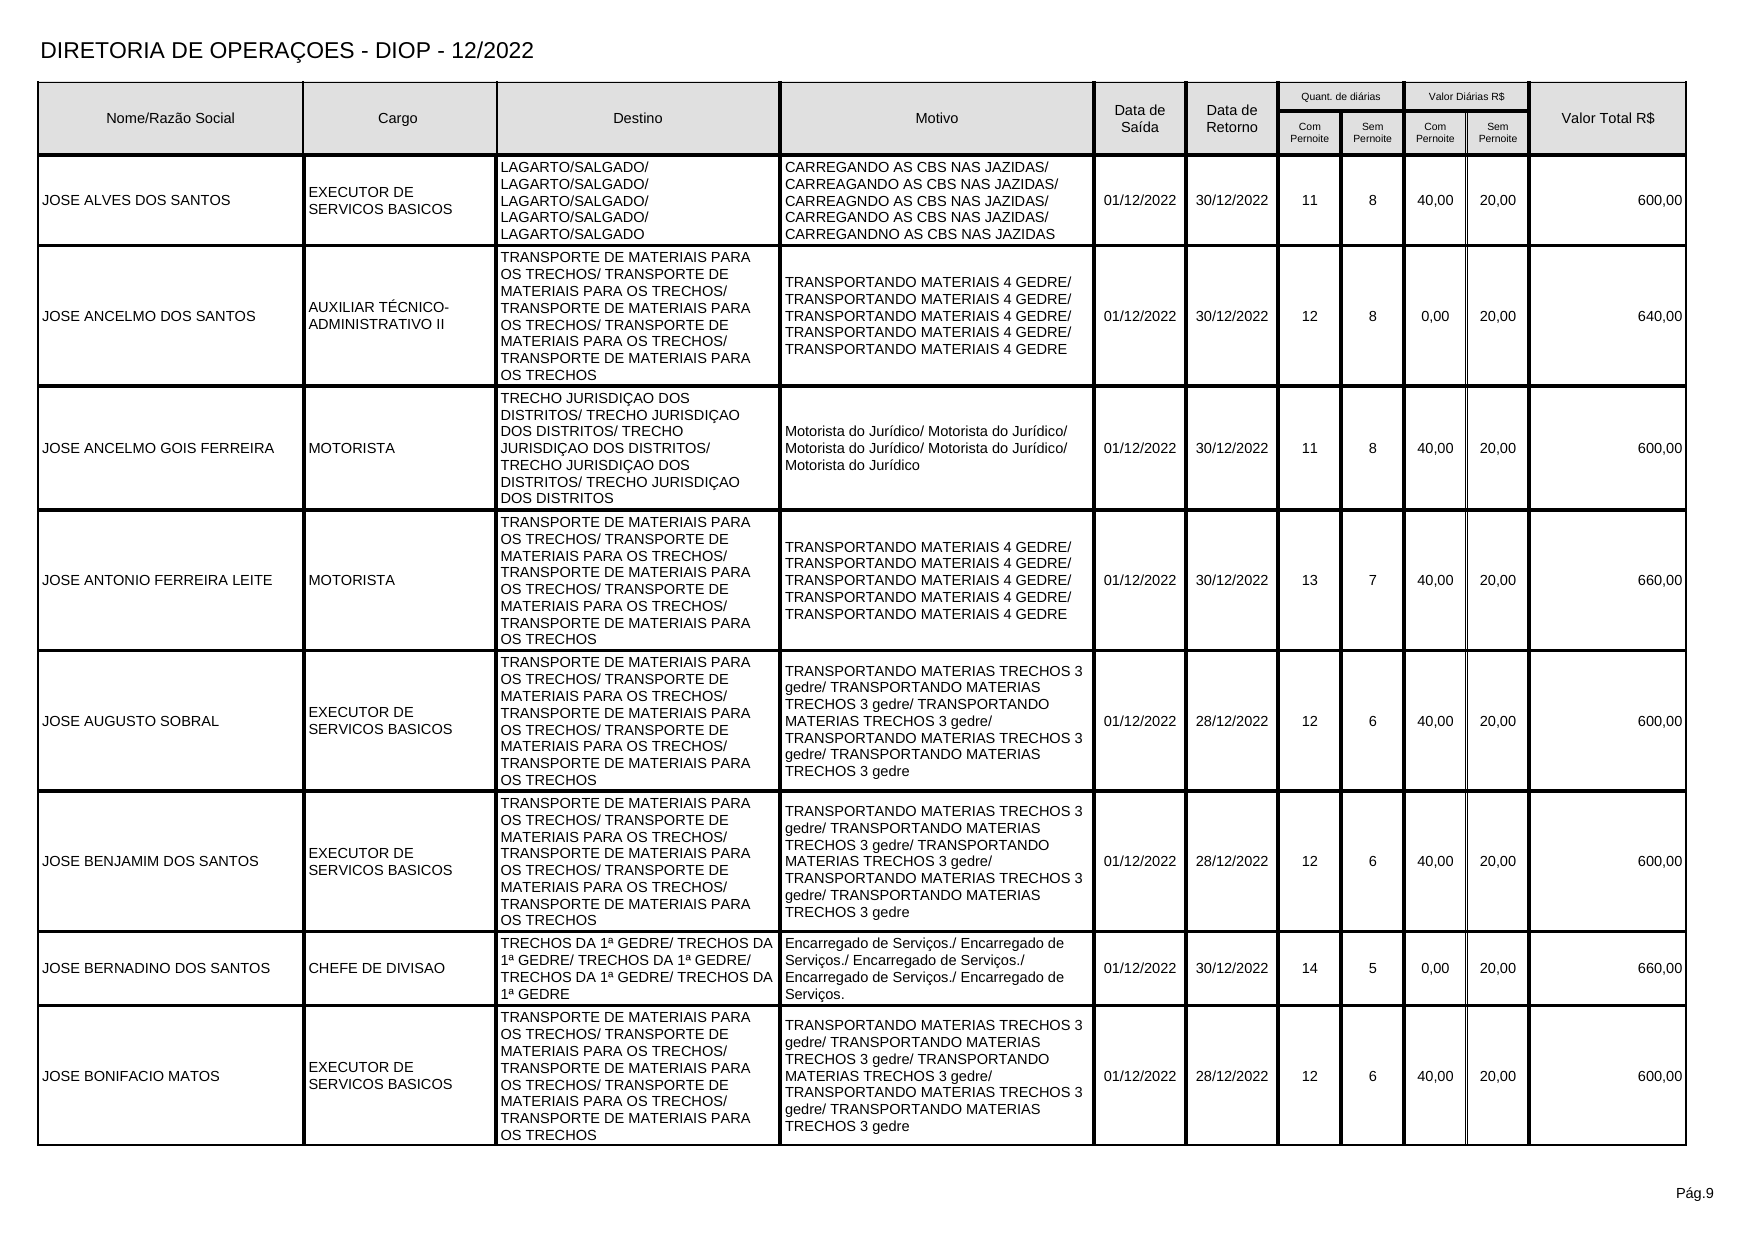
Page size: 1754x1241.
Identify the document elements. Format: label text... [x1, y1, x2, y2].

table_cell 20,00 [1468, 1007, 1527, 1144]
table_cell MOTORISTA [306, 512, 494, 649]
table_cell 20,00 [1468, 793, 1527, 930]
table_cell LAGARTO/SALGADO/ LAGARTO/SALGADO/ LAGARTO/SALGADO/ LAGARTO/SALGADO/ LAGARTO/SALGADO [498, 157, 778, 244]
table_cell 40,00 [1406, 157, 1465, 244]
table_cell 14 [1280, 933, 1339, 1004]
table_cell JOSE BONIFACIO MATOS [39, 1007, 302, 1144]
table_cell 640,00 [1531, 247, 1685, 384]
table_cell TRANSPORTE DE MATERIAIS PARA OS TRECHOS/ TRANSPORTE DE MATERIAIS PARA OS TRECHOS/ TRANSPORTE DE MATERIAIS PARA OS TRECHOS/ TRANSPORTE DE MATERIAIS PARA OS TRECHOS/ TRANSPORTE DE MATERIAIS PARA OS TRECHOS [498, 1007, 778, 1144]
table_cell Pág.9 [1573, 1185, 1717, 1202]
table_cell 8 [1343, 388, 1402, 508]
table_cell 13 [1280, 512, 1339, 649]
table_cell 11 [1280, 157, 1339, 244]
table_cell 600,00 [1531, 157, 1685, 244]
table_cell 30/12/2022 [1188, 512, 1276, 649]
table_cell 0,00 [1406, 933, 1465, 1004]
table_cell 600,00 [1531, 793, 1685, 930]
table_cell 600,00 [1531, 1007, 1685, 1144]
table_cell 6 [1343, 652, 1402, 789]
table_cell DIRETORIA DE OPERAÇOES - DIOP - 12/2022 [37, 37, 1322, 67]
table_cell Encarregado de Serviços./ Encarregado de Serviços./ Encarregado de Serviços./ Encarregado de Serviços./ Encarregado de Serviços. [782, 933, 1092, 1004]
table_cell 12 [1280, 247, 1339, 384]
table_cell Destino [498, 83, 778, 153]
table_cell JOSE ALVES DOS SANTOS [39, 157, 302, 244]
table_cell 11 [1280, 388, 1339, 508]
table_cell 40,00 [1406, 512, 1465, 649]
table_cell 01/12/2022 [1096, 388, 1184, 508]
table_cell JOSE ANCELMO GOIS FERREIRA [39, 388, 302, 508]
table_cell 8 [1343, 157, 1402, 244]
table_cell TRANSPORTANDO MATERIAS TRECHOS 3 gedre/ TRANSPORTANDO MATERIAS TRECHOS 3 gedre/ TRANSPORTANDO MATERIAS TRECHOS 3 gedre/ TRANSPORTANDO MATERIAS TRECHOS 3 gedre/ TRANSPORTANDO MATERIAS TRECHOS 3 gedre [782, 793, 1092, 930]
table_cell 01/12/2022 [1096, 793, 1184, 930]
table_cell Valor Total R$ [1531, 83, 1685, 153]
table_cell 8 [1343, 247, 1402, 384]
table_cell 01/12/2022 [1096, 652, 1184, 789]
table_cell Data de Retorno [1188, 83, 1276, 153]
table_cell 12 [1280, 793, 1339, 930]
table_cell EXECUTOR DE SERVICOS BASICOS [306, 652, 494, 789]
table_cell 30/12/2022 [1188, 247, 1276, 384]
table_cell JOSE BENJAMIM DOS SANTOS [39, 793, 302, 930]
table_cell Com Pernoite [1406, 113, 1465, 153]
table_cell 660,00 [1531, 933, 1685, 1004]
table_cell 7 [1343, 512, 1402, 649]
table_cell 30/12/2022 [1188, 933, 1276, 1004]
table_cell 0,00 [1406, 247, 1465, 384]
table_cell [37, 1185, 1573, 1202]
table_cell TRECHOS DA 1ª GEDRE/ TRECHOS DA 1ª GEDRE/ TRECHOS DA 1ª GEDRE/ TRECHOS DA 1ª GEDRE/ TRECHOS DA 1ª GEDRE [498, 933, 778, 1004]
table_cell Quant. de diárias [1280, 83, 1402, 109]
table_cell 01/12/2022 [1096, 157, 1184, 244]
table_cell 28/12/2022 [1188, 1007, 1276, 1144]
table_cell 30/12/2022 [1188, 388, 1276, 508]
table_cell TRECHO JURISDIÇAO DOS DISTRITOS/ TRECHO JURISDIÇAO DOS DISTRITOS/ TRECHO JURISDIÇAO DOS DISTRITOS/ TRECHO JURISDIÇAO DOS DISTRITOS/ TRECHO JURISDIÇAO DOS DISTRITOS [498, 388, 778, 508]
table_cell Nome/Razão Social [39, 83, 302, 153]
table_cell 40,00 [1406, 652, 1465, 789]
table_cell Motivo [782, 83, 1092, 153]
table_cell 20,00 [1468, 933, 1527, 1004]
table_cell [1322, 37, 1717, 81]
table_cell 40,00 [1406, 1007, 1465, 1144]
table_cell 600,00 [1531, 652, 1685, 789]
table_cell 20,00 [1468, 652, 1527, 789]
table_cell 20,00 [1468, 157, 1527, 244]
table_cell 01/12/2022 [1096, 1007, 1184, 1144]
table_cell TRANSPORTE DE MATERIAIS PARA OS TRECHOS/ TRANSPORTE DE MATERIAIS PARA OS TRECHOS/ TRANSPORTE DE MATERIAIS PARA OS TRECHOS/ TRANSPORTE DE MATERIAIS PARA OS TRECHOS/ TRANSPORTE DE MATERIAIS PARA OS TRECHOS [498, 793, 778, 930]
table_cell Sem Pernoite [1343, 113, 1402, 153]
table_cell JOSE AUGUSTO SOBRAL [39, 652, 302, 789]
table_cell 12 [1280, 652, 1339, 789]
table_cell TRANSPORTE DE MATERIAIS PARA OS TRECHOS/ TRANSPORTE DE MATERIAIS PARA OS TRECHOS/ TRANSPORTE DE MATERIAIS PARA OS TRECHOS/ TRANSPORTE DE MATERIAIS PARA OS TRECHOS/ TRANSPORTE DE MATERIAIS PARA OS TRECHOS [498, 652, 778, 789]
table_cell Motorista do Jurídico/ Motorista do Jurídico/ Motorista do Jurídico/ Motorista do Jurídico/ Motorista do Jurídico [782, 388, 1092, 508]
table_cell 28/12/2022 [1188, 793, 1276, 930]
table_cell CARREGANDO AS CBS NAS JAZIDAS/ CARREAGANDO AS CBS NAS JAZIDAS/ CARREAGNDO AS CBS NAS JAZIDAS/ CARREGANDO AS CBS NAS JAZIDAS/ CARREGANDNO AS CBS NAS JAZIDAS [782, 157, 1092, 244]
table_cell 6 [1343, 793, 1402, 930]
table_cell TRANSPORTANDO MATERIAS TRECHOS 3 gedre/ TRANSPORTANDO MATERIAS TRECHOS 3 gedre/ TRANSPORTANDO MATERIAS TRECHOS 3 gedre/ TRANSPORTANDO MATERIAS TRECHOS 3 gedre/ TRANSPORTANDO MATERIAS TRECHOS 3 gedre [782, 1007, 1092, 1144]
table_cell AUXILIAR TÉCNICO-ADMINISTRATIVO II [306, 247, 494, 384]
table_cell TRANSPORTANDO MATERIAIS 4 GEDRE/ TRANSPORTANDO MATERIAIS 4 GEDRE/ TRANSPORTANDO MATERIAIS 4 GEDRE/ TRANSPORTANDO MATERIAIS 4 GEDRE/ TRANSPORTANDO MATERIAIS 4 GEDRE [782, 512, 1092, 649]
table_cell MOTORISTA [306, 388, 494, 508]
table_cell Com Pernoite [1280, 113, 1339, 153]
table_cell 01/12/2022 [1096, 247, 1184, 384]
table_cell 20,00 [1468, 388, 1527, 508]
table_cell 12 [1280, 1007, 1339, 1144]
table_cell JOSE BERNADINO DOS SANTOS [39, 933, 302, 1004]
table_cell 20,00 [1468, 512, 1527, 649]
table_cell [1687, 81, 1717, 1184]
table_cell 20,00 [1468, 247, 1527, 384]
table_cell [37, 1146, 1687, 1184]
table_cell JOSE ANCELMO DOS SANTOS [39, 247, 302, 384]
table_cell CHEFE DE DIVISAO [306, 933, 494, 1004]
table_cell 660,00 [1531, 512, 1685, 649]
table_cell 600,00 [1531, 388, 1685, 508]
table_cell 40,00 [1406, 388, 1465, 508]
table_cell Cargo [304, 83, 496, 153]
table_cell [37, 67, 1322, 81]
table_cell 40,00 [1406, 793, 1465, 930]
table_cell TRANSPORTE DE MATERIAIS PARA OS TRECHOS/ TRANSPORTE DE MATERIAIS PARA OS TRECHOS/ TRANSPORTE DE MATERIAIS PARA OS TRECHOS/ TRANSPORTE DE MATERIAIS PARA OS TRECHOS/ TRANSPORTE DE MATERIAIS PARA OS TRECHOS [498, 247, 778, 384]
table_cell 01/12/2022 [1096, 512, 1184, 649]
table_cell 30/12/2022 [1188, 157, 1276, 244]
table_cell 6 [1343, 1007, 1402, 1144]
table_cell EXECUTOR DE SERVICOS BASICOS [306, 157, 494, 244]
table_cell JOSE ANTONIO FERREIRA LEITE [39, 512, 302, 649]
table_cell TRANSPORTANDO MATERIAIS 4 GEDRE/ TRANSPORTANDO MATERIAIS 4 GEDRE/ TRANSPORTANDO MATERIAIS 4 GEDRE/ TRANSPORTANDO MATERIAIS 4 GEDRE/ TRANSPORTANDO MATERIAIS 4 GEDRE [782, 247, 1092, 384]
table_cell 01/12/2022 [1096, 933, 1184, 1004]
table_cell Data de Saída [1096, 83, 1184, 153]
table_cell Valor Diárias R$ [1406, 83, 1527, 109]
table_cell 5 [1343, 933, 1402, 1004]
table_cell EXECUTOR DE SERVICOS BASICOS [306, 1007, 494, 1144]
table_cell TRANSPORTANDO MATERIAS TRECHOS 3 gedre/ TRANSPORTANDO MATERIAS TRECHOS 3 gedre/ TRANSPORTANDO MATERIAS TRECHOS 3 gedre/ TRANSPORTANDO MATERIAS TRECHOS 3 gedre/ TRANSPORTANDO MATERIAS TRECHOS 3 gedre [782, 652, 1092, 789]
table_cell TRANSPORTE DE MATERIAIS PARA OS TRECHOS/ TRANSPORTE DE MATERIAIS PARA OS TRECHOS/ TRANSPORTE DE MATERIAIS PARA OS TRECHOS/ TRANSPORTE DE MATERIAIS PARA OS TRECHOS/ TRANSPORTE DE MATERIAIS PARA OS TRECHOS [498, 512, 778, 649]
table_cell EXECUTOR DE SERVICOS BASICOS [306, 793, 494, 930]
table_cell 28/12/2022 [1188, 652, 1276, 789]
table_cell Sem Pernoite [1468, 113, 1527, 153]
